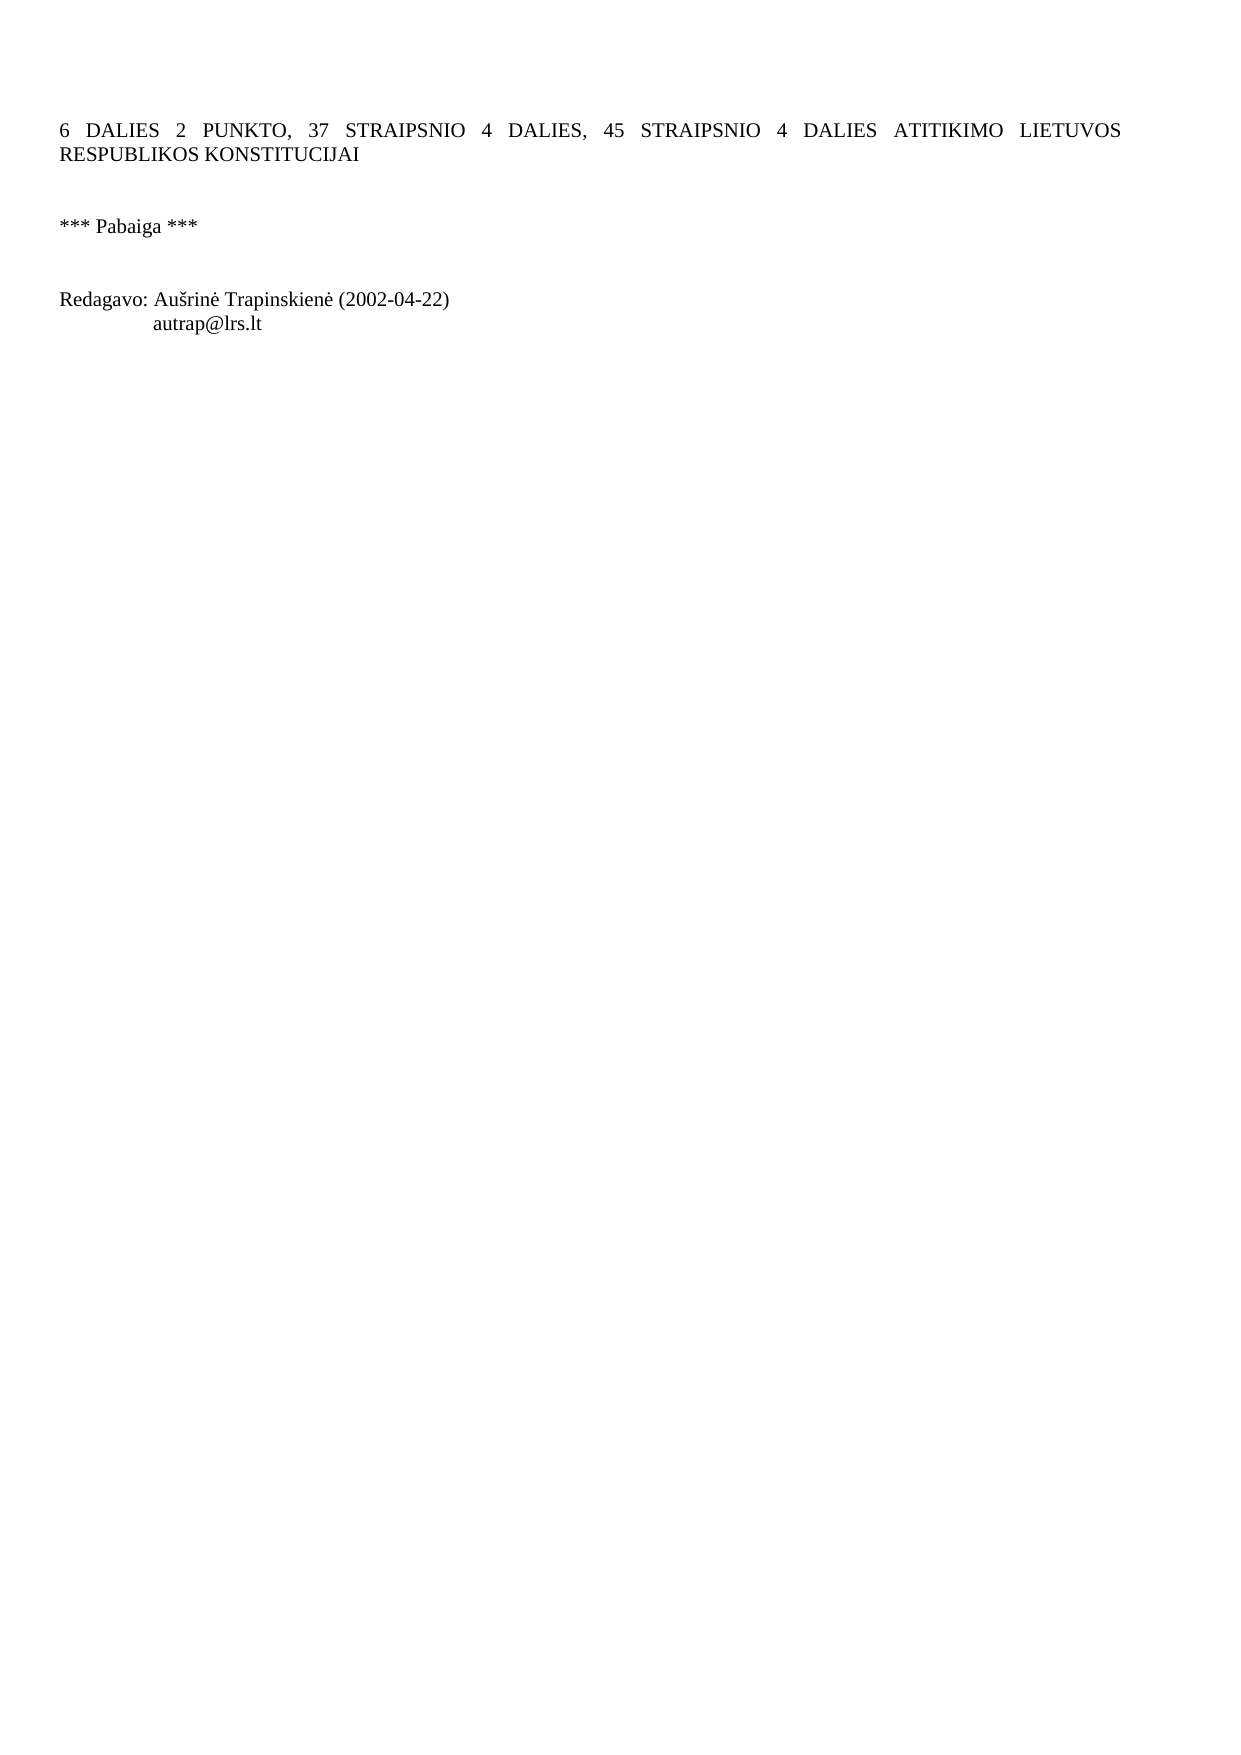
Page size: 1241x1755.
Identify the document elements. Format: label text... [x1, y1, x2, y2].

text 6 DALIES 2 PUNKTO, 37 STRAIPSNIO 4 DALIES, 45 STRAIPSNIO 4 DALIES ATITIKIMO LIETUVOS RESPUBLIKOS KONSTITUCIJAI [59, 118, 1122, 166]
text autrap@lrs.lt [59, 311, 1122, 335]
text *** Pabaiga *** [59, 214, 1122, 238]
text Redagavo: Aušrinė Trapinskienė (2002-04-22) [59, 287, 1122, 311]
